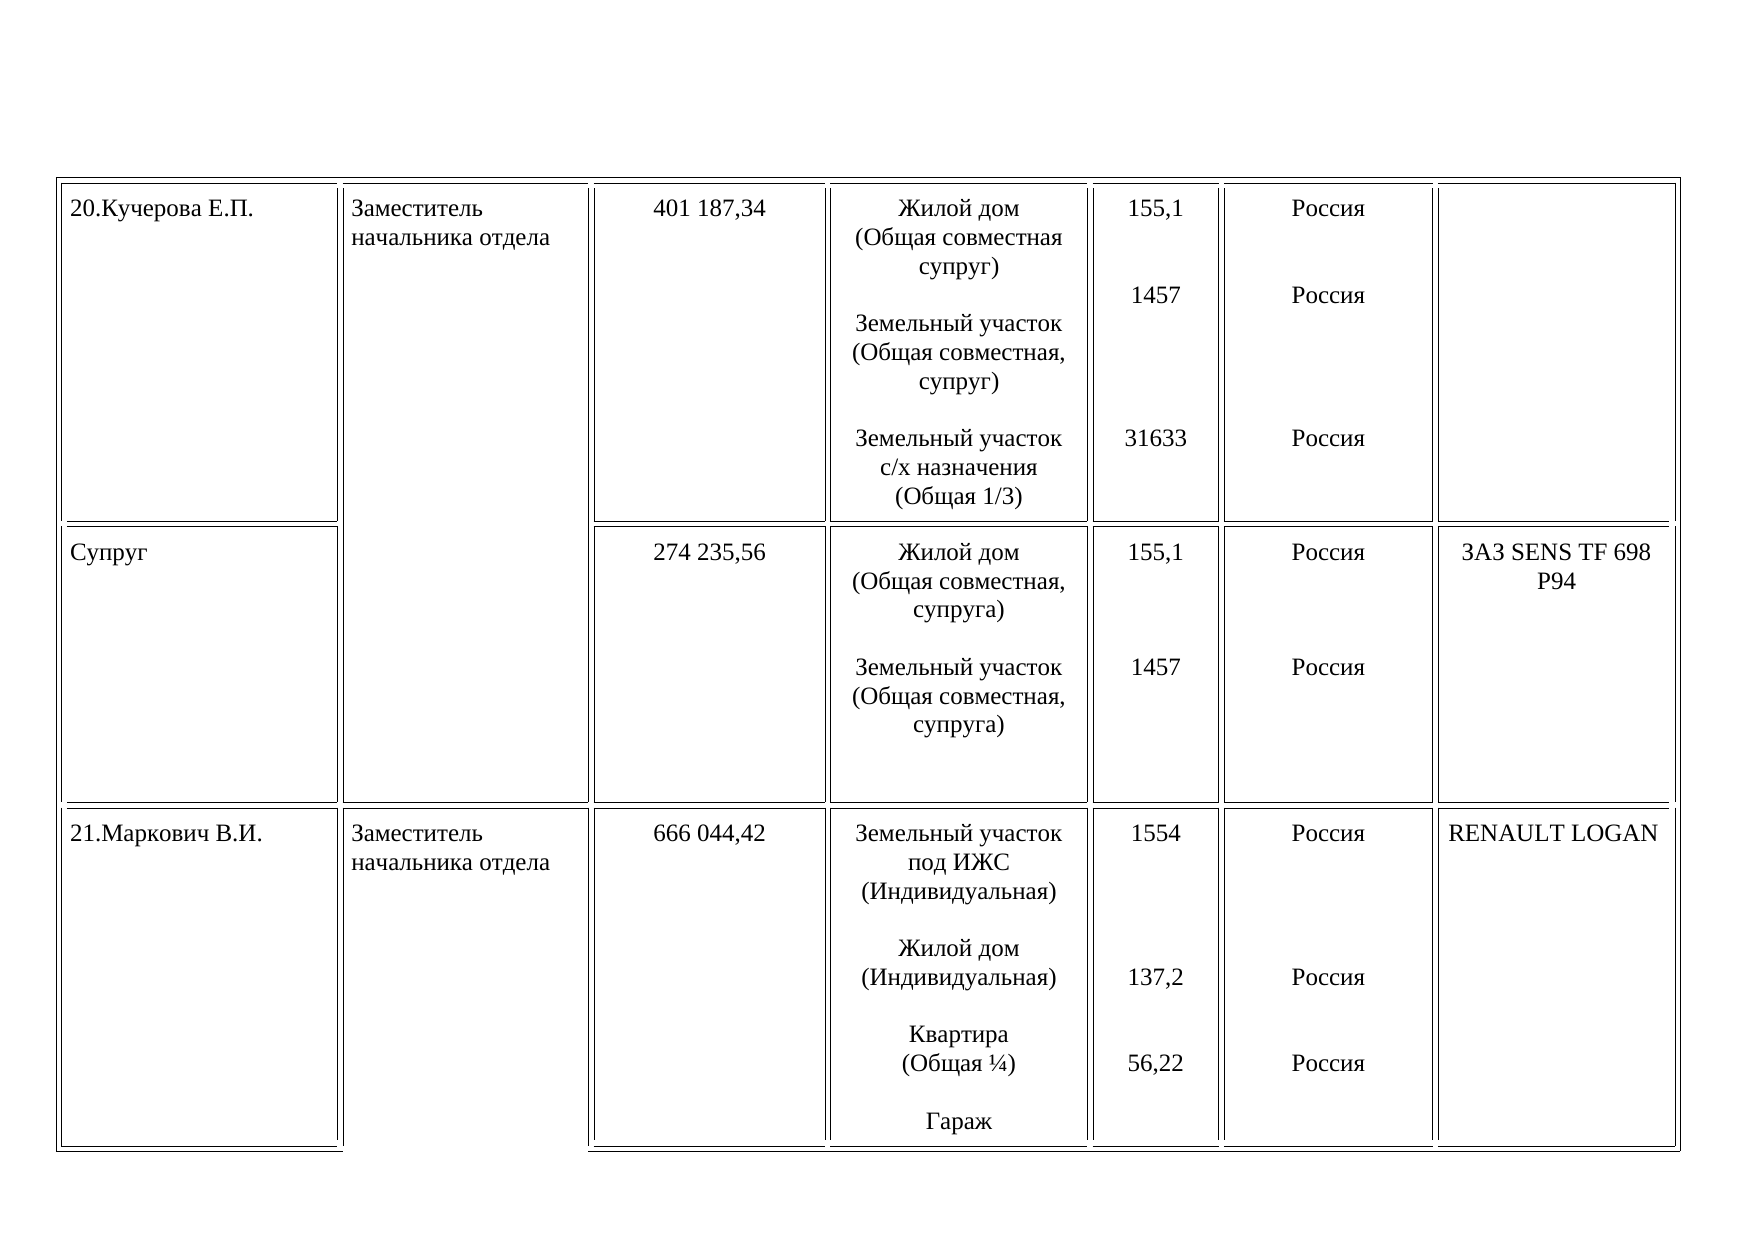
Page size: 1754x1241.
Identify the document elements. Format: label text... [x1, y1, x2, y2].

table_cell Россия Россия Россия [1221, 802, 1435, 1146]
table_cell 1554 137,2 56,22 [1090, 802, 1221, 1146]
table_cell Заместитель начальника отдела [340, 802, 591, 1146]
table_cell RENAULT LOGAN [1435, 802, 1677, 1146]
table_cell 155,1 1457 31633 [1090, 178, 1221, 521]
table_cell 274 235,56 [591, 521, 827, 802]
table_cell 666 044,42 [591, 802, 827, 1146]
table_cell 401 187,34 [591, 178, 827, 521]
table_cell ЗАЗ SENS TF 698 P94 [1435, 521, 1677, 802]
table_cell [1435, 178, 1677, 521]
table_cell Россия Россия [1221, 521, 1435, 802]
table_cell Жилой дом (Общая совместная супруг) Земельный участок (Общая совместная, супруг) Земельный участок с/х назначения (Общая 1/3) [828, 178, 1090, 521]
table_cell 155,1 1457 [1090, 521, 1221, 802]
table_cell 21.Маркович В.И. [59, 802, 340, 1146]
table_cell Россия Россия Россия [1221, 178, 1435, 521]
table_cell Заместитель начальника отдела [340, 178, 591, 802]
table_cell 20.Кучерова Е.П. [59, 178, 340, 521]
table_cell Земельный участок под ИЖС (Индивидуальная) Жилой дом (Индивидуальная) Квартира (Общая ¼) Гараж [828, 802, 1090, 1146]
table_cell Жилой дом (Общая совместная, супруга) Земельный участок (Общая совместная, супруга) [828, 521, 1090, 802]
table_cell Супруг [59, 521, 340, 802]
